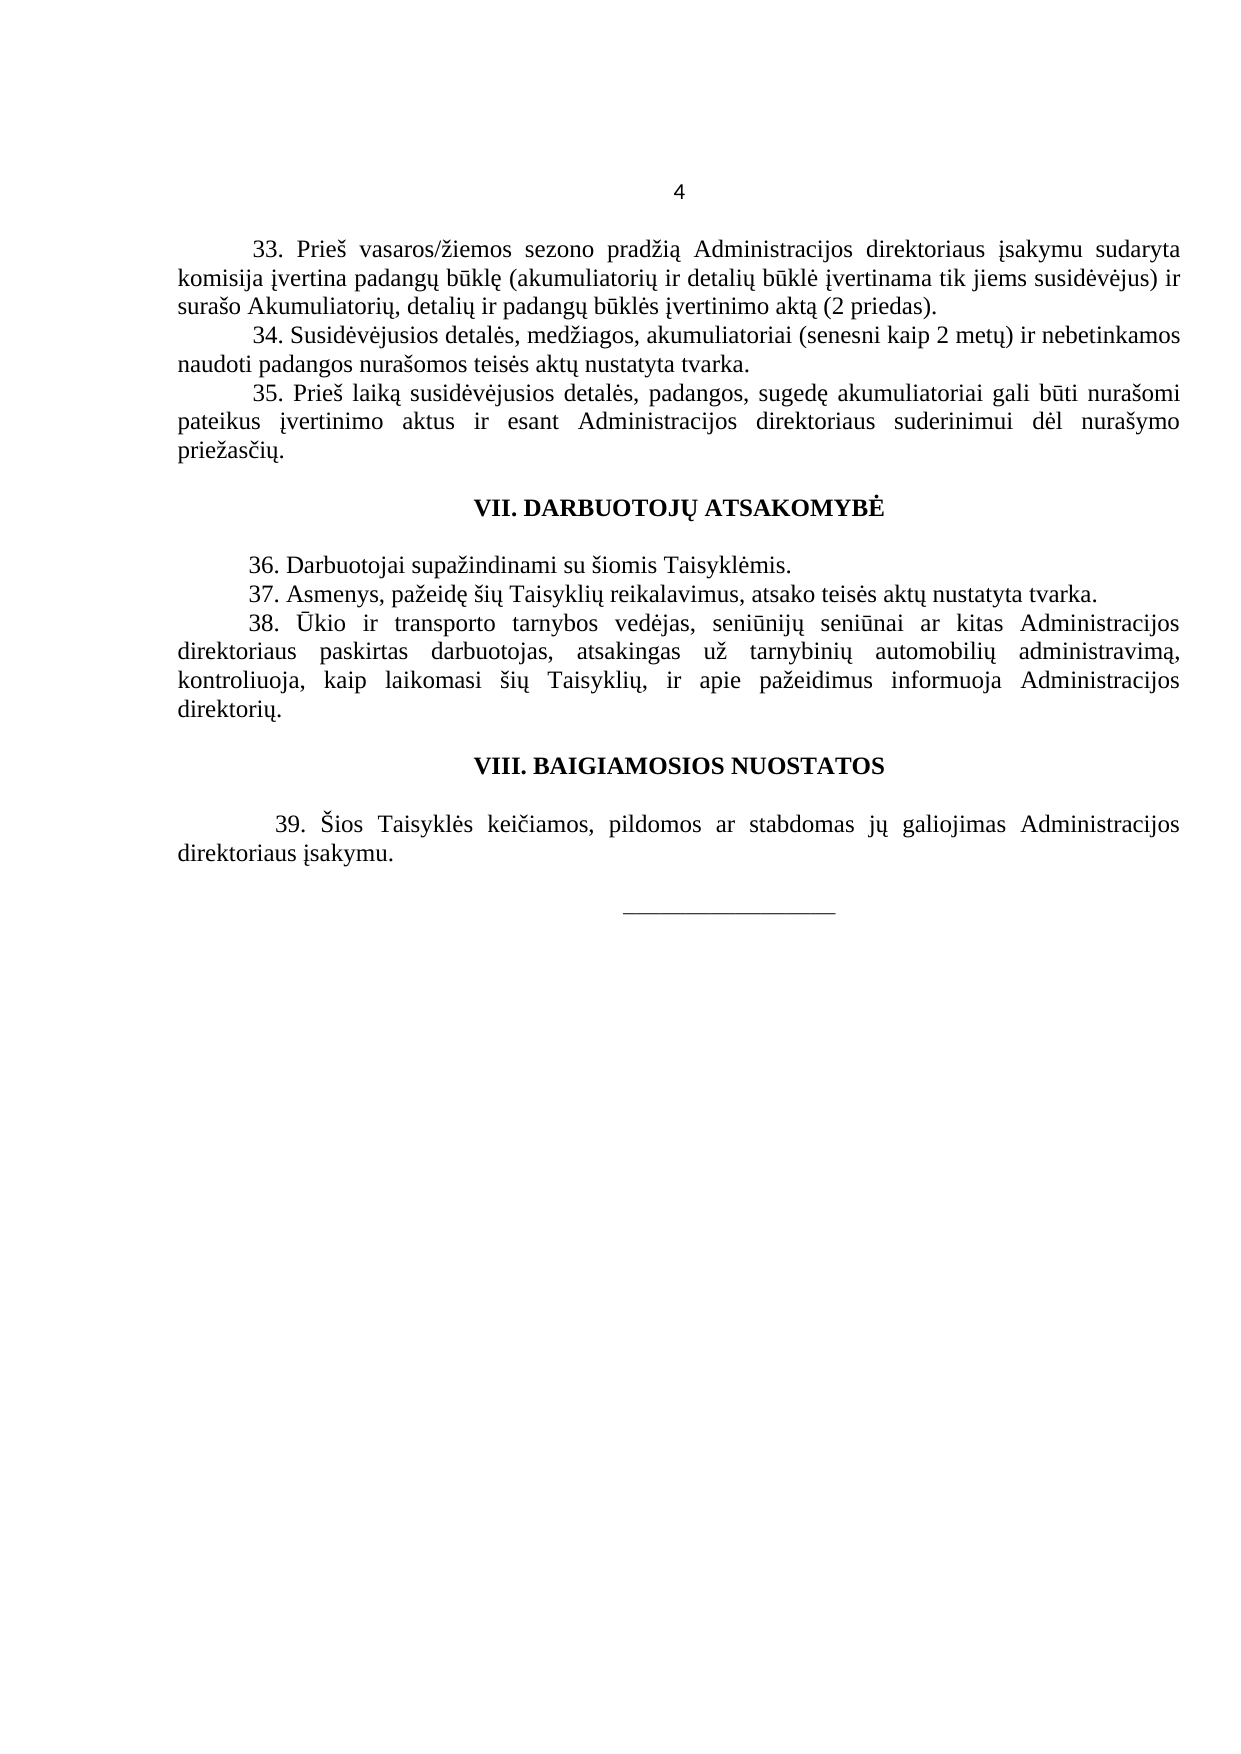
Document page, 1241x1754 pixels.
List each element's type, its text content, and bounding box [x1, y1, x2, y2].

text 34. Susidėvėjusios detalės, medžiagos, akumuliatoriai (senesni kaip 2 metų) ir nebetinkamos naudoti padangos nurašomos teisės aktų nustatyta tvarka. [177, 320, 1181, 378]
text 37. Asmenys, pažeidę šių Taisyklių reikalavimus, atsako teisės aktų nustatyta tvarka. [177, 579, 1181, 608]
text 38. Ūkio ir transporto tarnybos vedėjas, seniūnijų seniūnai ar kitas Administracijos direktoriaus paskirtas darbuotojas, atsakingas už tarnybinių automobilių administravimą, kontroliuoja, kaip laikomasi šių Taisyklių, ir apie pažeidimus informuoja Administracijos direktorių. [177, 608, 1181, 723]
text VIII. BAIGIAMOSIOS NUOSTATOS [177, 751, 1181, 780]
text 35. Prieš laiką susidėvėjusios detalės, padangos, sugedę akumuliatoriai gali būti nurašomi pateikus įvertinimo aktus ir esant Administracijos direktoriaus suderinimui dėl nurašymo priežasčių. [177, 378, 1181, 464]
text _________________ [277, 895, 1181, 919]
text 36. Darbuotojai supažindinami su šiomis Taisyklėmis. [177, 550, 1181, 579]
text 33. Prieš vasaros/žiemos sezono pradžią Administracijos direktoriaus įsakymu sudaryta komisija įvertina padangų būklę (akumuliatorių ir detalių būklė įvertinama tik jiems susidėvėjus) ir surašo Akumuliatorių, detalių ir padangų būklės įvertinimo aktą (2 priedas). [177, 234, 1181, 320]
text VII. DARBUOTOJŲ ATSAKOMYBĖ [177, 493, 1181, 521]
text 39. Šios Taisyklės keičiamos, pildomos ar stabdomas jų galiojimas Administracijos direktoriaus įsakymu. [177, 809, 1181, 866]
